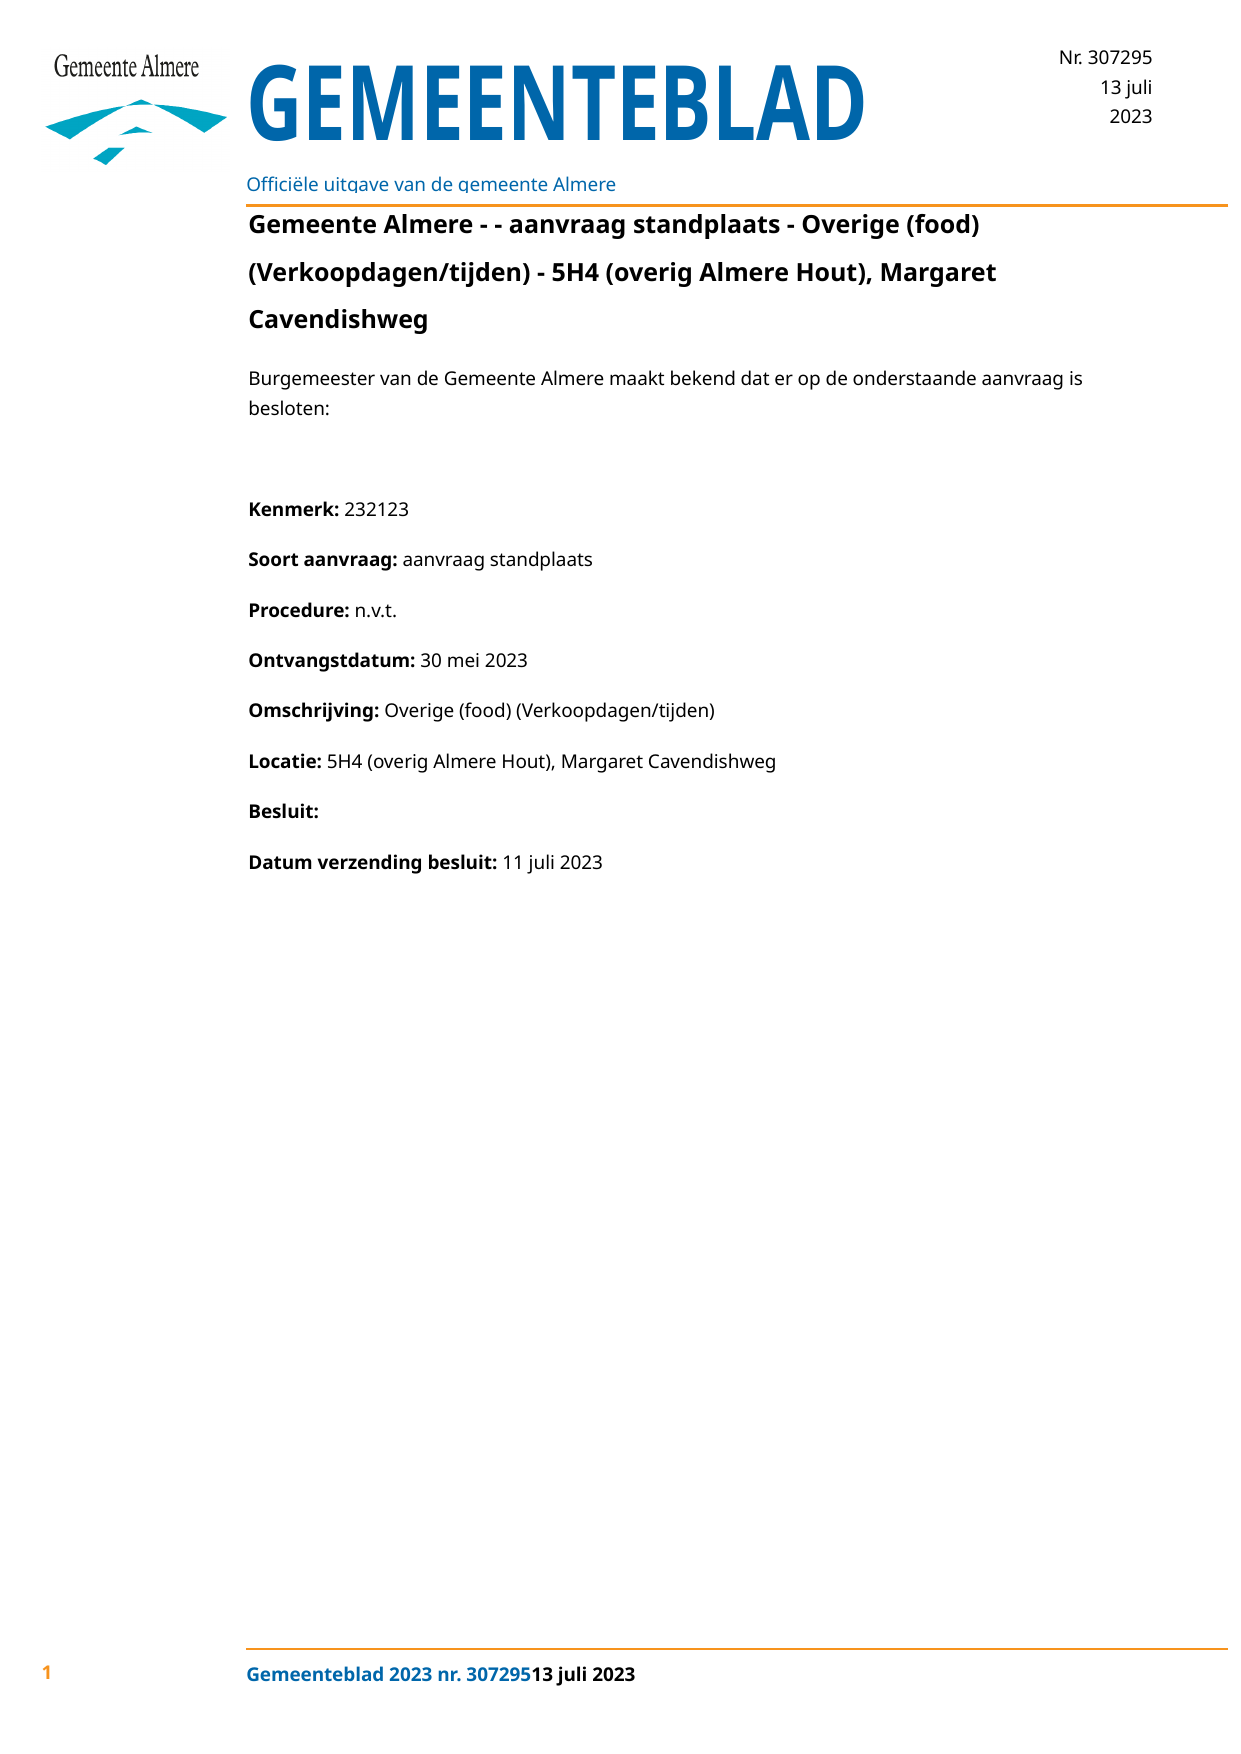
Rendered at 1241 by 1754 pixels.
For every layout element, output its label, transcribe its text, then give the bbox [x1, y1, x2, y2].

text Ontvangstdatum: 30 mei 2023 [248, 647, 1152, 673]
text Soort aanvraag: aanvraag standplaats [248, 546, 1152, 572]
text Locatie: 5H4 (overig Almere Hout), Margaret Cavendishweg [248, 748, 1152, 774]
text Kenmerk: 232123 [248, 496, 1152, 522]
text Gemeente Almere - - aanvraag standplaats - Overige (food) (Verkoopdagen/tijden) - 5H4 (overig Almere Hout), Margaret Cavendishweg [248, 207, 1152, 336]
text Procedure: n.v.t. [248, 597, 1152, 622]
picture [41, 47, 231, 172]
text Omschrijving: Overige (food) (Verkoopdagen/tijden) [248, 698, 1152, 723]
text Datum verzending besluit: 11 juli 2023 [248, 849, 1152, 874]
text Besluit: [248, 798, 1152, 824]
text Burgemeester van de Gemeente Almere maakt bekend dat er op de onderstaande aanvraag is besloten: [248, 366, 1152, 421]
